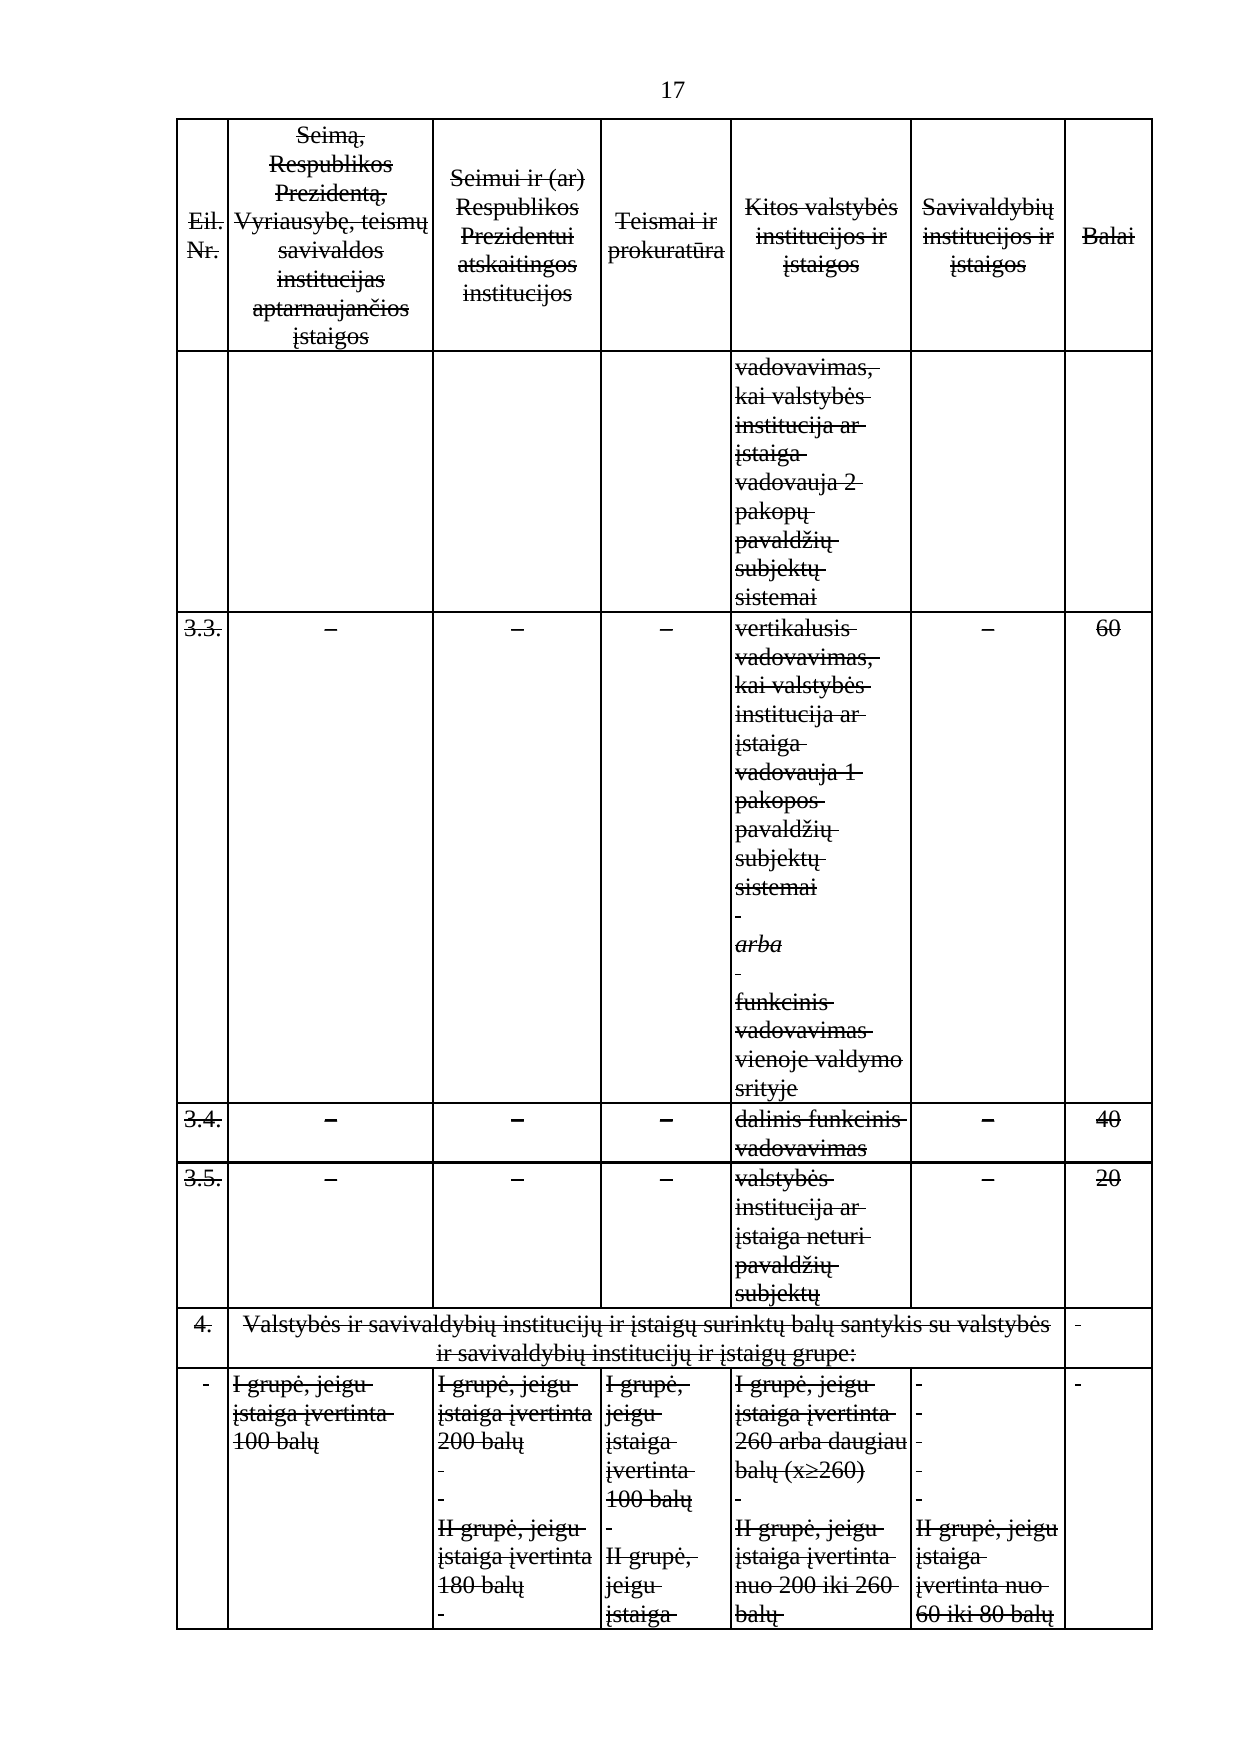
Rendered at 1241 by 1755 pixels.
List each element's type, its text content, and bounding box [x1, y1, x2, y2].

table_cell 3.4. [178, 1104, 227, 1161]
table_cell [912, 352, 1064, 611]
table_header Seimą, Respublikos Prezidentą, Vyriausybę, teismų savivaldos institucijas aptarnaujančios įstaigos [229, 120, 432, 350]
table_cell – [912, 1104, 1064, 1161]
table_header Balai [1066, 120, 1151, 350]
table_cell [434, 352, 600, 611]
table_cell – [912, 613, 1064, 1102]
table_cell [229, 352, 432, 611]
table_cell – [434, 1164, 600, 1307]
table_cell I grupė, jeigu įstaiga įvertinta 100 balų [229, 1369, 432, 1628]
table_cell I grupė, jeigu įstaiga įvertinta 100 balų II grupė, jeigu įstaiga [602, 1369, 730, 1628]
table_cell – [229, 613, 432, 1102]
table_cell – [602, 1164, 730, 1307]
table_cell I grupė, jeigu įstaiga įvertinta 260 arba daugiau balų (x≥260) II grupė, jeigu įstaiga įvertinta nuo 200 iki 260 balų [732, 1369, 910, 1628]
table_header Eil. Nr. [178, 120, 227, 350]
table_cell – [229, 1164, 432, 1307]
table_cell – [602, 1104, 730, 1161]
table_cell [1066, 1369, 1151, 1628]
table_cell 60 [1066, 613, 1151, 1102]
table_cell 40 [1066, 1104, 1151, 1161]
table_cell vadovavimas, kai valstybės institucija ar įstaiga vadovauja 2 pakopų pavaldžių subjektų sistemai [732, 352, 910, 611]
table_cell [602, 352, 730, 611]
table_cell – [434, 613, 600, 1102]
table_cell – [434, 1104, 600, 1161]
table_cell Valstybės ir savivaldybių institucijų ir įstaigų surinktų balų santykis su valstybės ir savivaldybių institucijų ir įstaigų grupe: [229, 1309, 1064, 1367]
table_cell – [229, 1104, 432, 1161]
table_cell 3.5. [178, 1164, 227, 1307]
table_cell [1066, 352, 1151, 611]
table_cell [178, 1369, 227, 1628]
table_cell – [912, 1164, 1064, 1307]
table_cell – [602, 613, 730, 1102]
table_header Seimui ir (ar) Respublikos Prezidentui atskaitingos institucijos [434, 120, 600, 350]
table_cell valstybės institucija ar įstaiga neturi pavaldžių subjektų [732, 1164, 910, 1307]
table_cell 3.3. [178, 613, 227, 1102]
table_cell vertikalusis vadovavimas, kai valstybės institucija ar įstaiga vadovauja 1 pakopos pavaldžių subjektų sistemai arba funkcinis vadovavimas vienoje valdymo srityje [732, 613, 910, 1102]
table_cell 20 [1066, 1164, 1151, 1307]
table_header Teismai ir prokuratūra [602, 120, 730, 350]
table_cell [1066, 1309, 1151, 1367]
table_cell I grupė, jeigu įstaiga įvertinta 200 balų II grupė, jeigu įstaiga įvertinta 180 balų [434, 1369, 600, 1628]
table_cell II grupė, jeigu įstaiga įvertinta nuo 60 iki 80 balų [912, 1369, 1064, 1628]
table_cell dalinis funkcinis vadovavimas [732, 1104, 910, 1161]
table_cell 4. [178, 1309, 227, 1367]
table_header Kitos valstybės institucijos ir įstaigos [732, 120, 910, 350]
table_header Savivaldybių institucijos ir įstaigos [912, 120, 1064, 350]
table_cell [178, 352, 227, 611]
